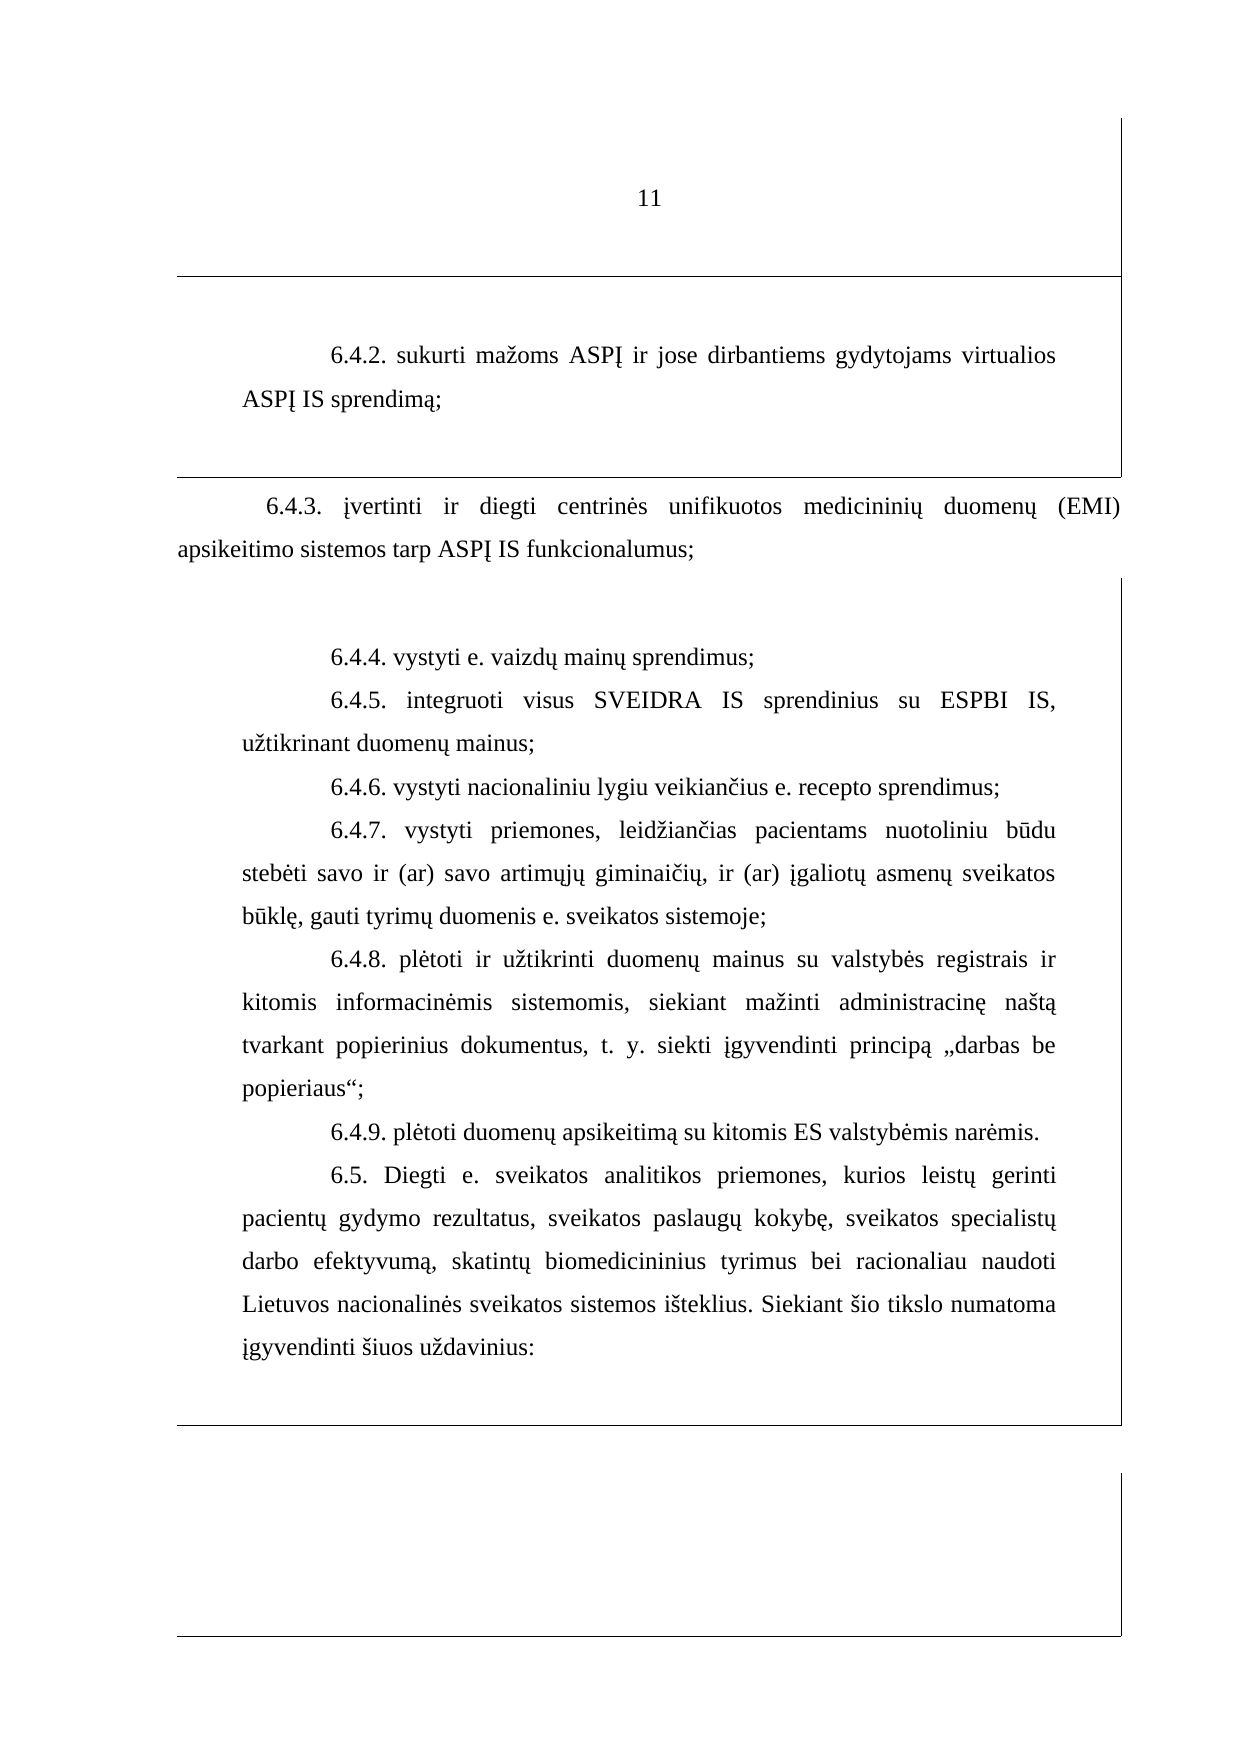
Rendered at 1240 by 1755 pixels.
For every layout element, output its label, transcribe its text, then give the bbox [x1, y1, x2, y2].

text 6.4.3. įvertinti ir diegti centrinės unifikuotos medicininių duomenų (EMI) apsikeitimo sistemos tarp ASPĮ IS funkcionalumus; [177, 491, 1121, 563]
text 6.5. Diegti e. sveikatos analitikos priemones, kurios leistų gerinti pacientų gydymo rezultatus, sveikatos paslaugų kokybę, sveikatos specialistų darbo efektyvumą, skatintų biomedicininius tyrimus bei racionaliau naudoti Lietuvos nacionalinės sveikatos sistemos išteklius. Siekiant šio tikslo numatoma įgyvendinti šiuos uždavinius: [177, 1095, 1121, 1425]
text 6.4.6. vystyti nacionaliniu lygiu veikiančius e. recepto sprendimus; [177, 707, 1121, 750]
text 6.4.8. plėtoti ir užtikrinti duomenų mainus su valstybės registrais ir kitomis informacinėmis sistemomis, siekiant mažinti administracinę naštą tvarkant popierinius dokumentus, t. y. siekti įgyvendinti principą „darbas be popieriaus“; [177, 879, 1121, 1052]
text 6.4.2. sukurti mažoms ASPĮ ir jose dirbantiems gydytojams virtualios ASPĮ IS sprendimą; [177, 276, 1121, 477]
text 6.4.9. plėtoti duomenų apsikeitimą su kitomis ES valstybėmis narėmis. [177, 1052, 1121, 1095]
text 6.4.5. integruoti visus SVEIDRA IS sprendinius su ESPBI IS, užtikrinant duomenų mainus; [177, 621, 1121, 707]
text 6.4.4. vystyti e. vaizdų mainų sprendimus; [177, 578, 1121, 621]
text 6.4.7. vystyti priemones, leidžiančias pacientams nuotoliniu būdu stebėti savo ir (ar) savo artimųjų giminaičių, ir (ar) įgaliotų asmenų sveikatos būklę, gauti tyrimų duomenis e. sveikatos sistemoje; [177, 750, 1121, 879]
